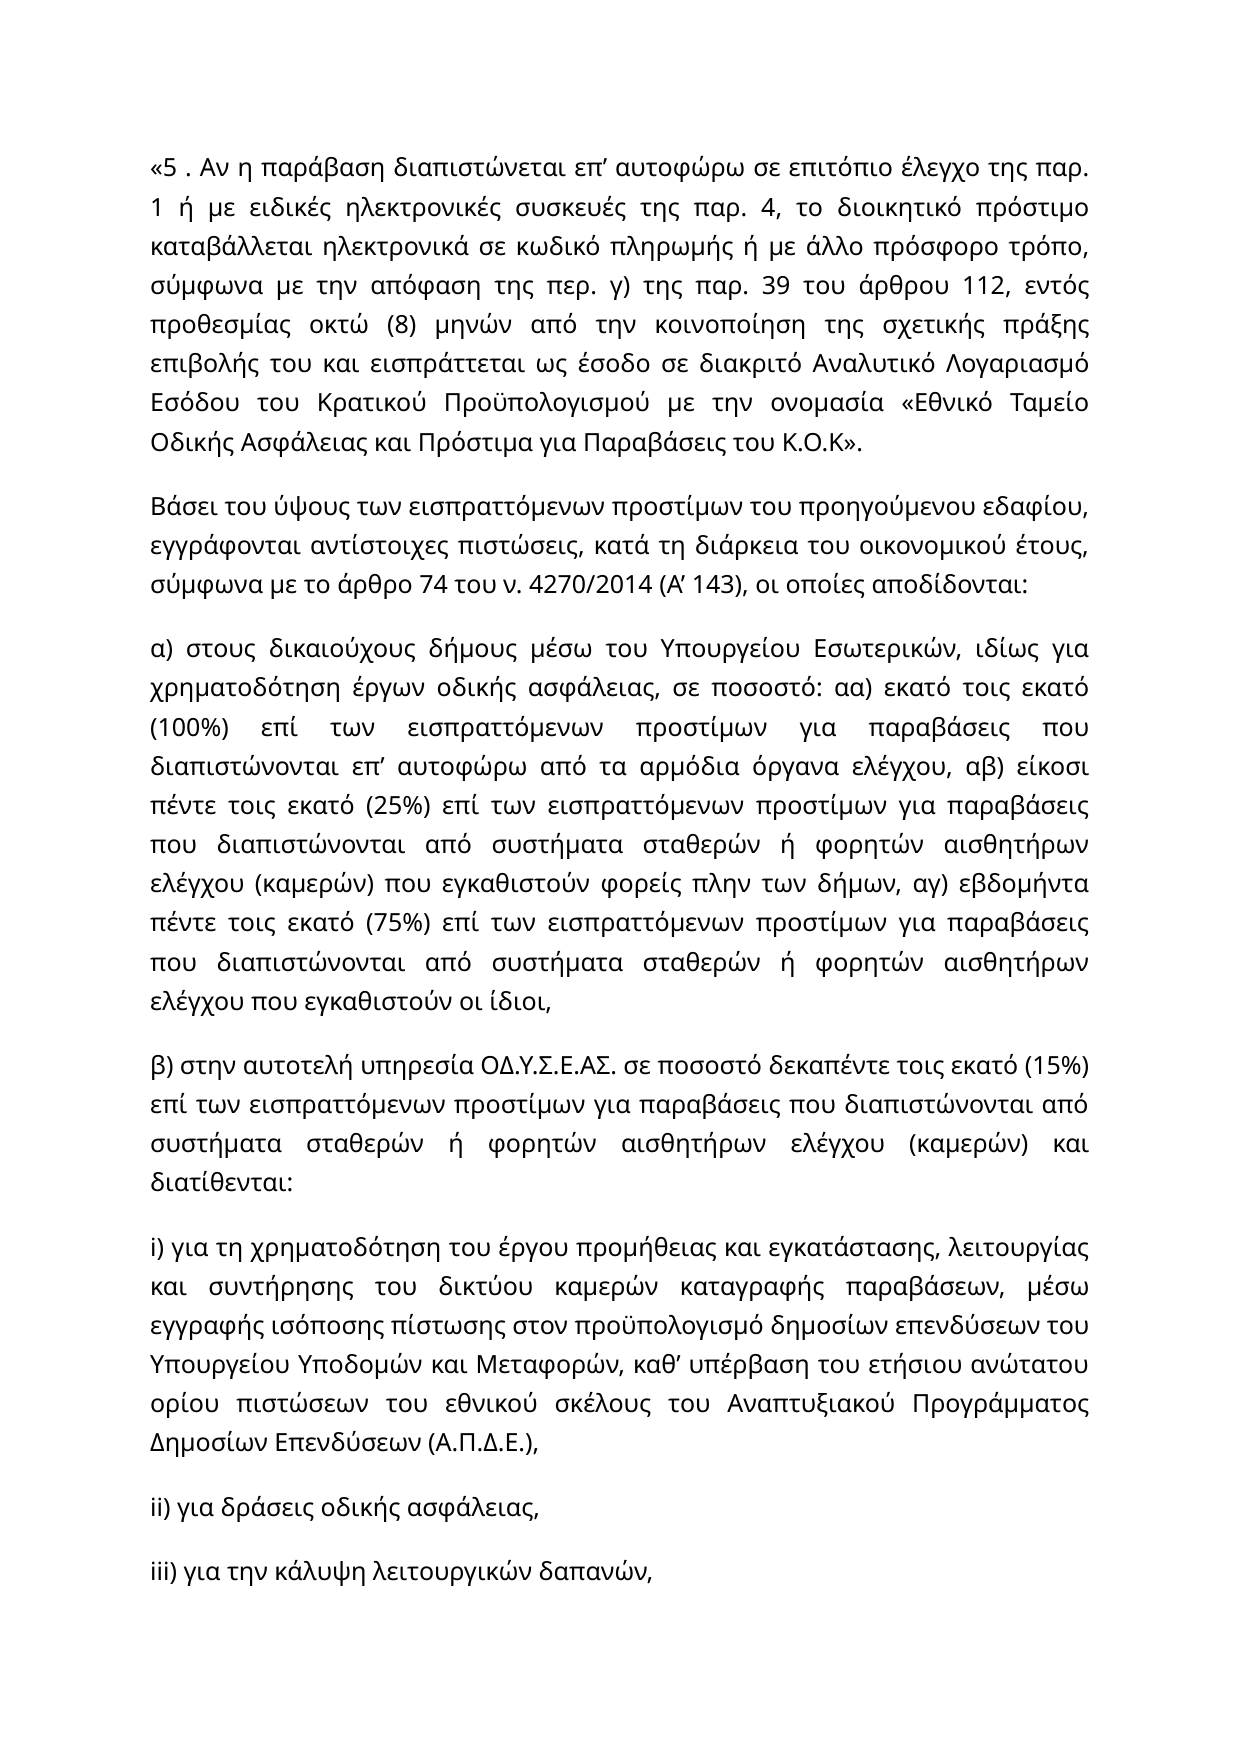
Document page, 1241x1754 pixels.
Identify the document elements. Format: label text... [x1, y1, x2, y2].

text «5 . Αν η παράβαση διαπιστώνεται επ’ αυτοφώρω σε επιτόπιο έλεγχο της παρ. 1 ή με ειδικές ηλεκτρονικές συσκευές της παρ. 4, το διοικητικό πρόστιμο καταβάλλεται ηλεκτρονικά σε κωδικό πληρωμής ή με άλλο πρόσφορο τρόπο, σύμφωνα με την απόφαση της περ. γ) της παρ. 39 του άρθρου 112, εντός προθεσμίας οκτώ (8) μηνών από την κοινοποίηση της σχετικής πράξης επιβολής του και εισπράττεται ως έσοδο σε διακριτό Αναλυτικό Λογαριασμό Εσόδου του Κρατικού Προϋπολογισμού με την ονομασία «Εθνικό Ταμείο Οδικής Ασφάλειας και Πρόστιμα για Παραβάσεις του Κ.Ο.Κ». [150, 150, 1090, 458]
text i) για τη χρηματοδότηση του έργου προμήθειας και εγκατάστασης, λειτουργίας και συντήρησης του δικτύου καμερών καταγραφής παραβάσεων, μέσω εγγραφής ισόποσης πίστωσης στον προϋπολογισμό δημοσίων επενδύσεων του Υπουργείου Υποδομών και Μεταφορών, καθ’ υπέρβαση του ετήσιου ανώτατου ορίου πιστώσεων του εθνικού σκέλους του Αναπτυξιακού Προγράμματος Δημοσίων Επενδύσεων (Α.Π.Δ.Ε.), [150, 1229, 1090, 1459]
text iii) για την κάλυψη λειτουργικών δαπανών, [150, 1553, 1090, 1587]
text Βάσει του ύψους των εισπραττόμενων προστίμων του προηγούμενου εδαφίου, εγγράφονται αντίστοιχες πιστώσεις, κατά τη διάρκεια του οικονομικού έτους, σύμφωνα με το άρθρο 74 του ν. 4270/2014 (Α’ 143), οι οποίες αποδίδονται: [150, 488, 1090, 601]
text β) στην αυτοτελή υπηρεσία ΟΔ.Υ.Σ.Ε.ΑΣ. σε ποσοστό δεκαπέντε τοις εκατό (15%) επί των εισπραττόμενων προστίμων για παραβάσεις που διαπιστώνονται από συστήματα σταθερών ή φορητών αισθητήρων ελέγχου (καμερών) και διατίθενται: [150, 1047, 1090, 1199]
text ii) για δράσεις οδικής ασφάλειας, [150, 1489, 1090, 1523]
text α) στους δικαιούχους δήμους μέσω του Υπουργείου Εσωτερικών, ιδίως για χρηματοδότηση έργων οδικής ασφάλειας, σε ποσοστό: αα) εκατό τοις εκατό (100%) επί των εισπραττόμενων προστίμων για παραβάσεις που διαπιστώνονται επ’ αυτοφώρω από τα αρμόδια όργανα ελέγχου, αβ) είκοσι πέντε τοις εκατό (25%) επί των εισπραττόμενων προστίμων για παραβάσεις που διαπιστώνονται από συστήματα σταθερών ή φορητών αισθητήρων ελέγχου (καμερών) που εγκαθιστούν φορείς πλην των δήμων, αγ) εβδομήντα πέντε τοις εκατό (75%) επί των εισπραττόμενων προστίμων για παραβάσεις που διαπιστώνονται από συστήματα σταθερών ή φορητών αισθητήρων ελέγχου που εγκαθιστούν οι ίδιοι, [150, 631, 1090, 1017]
